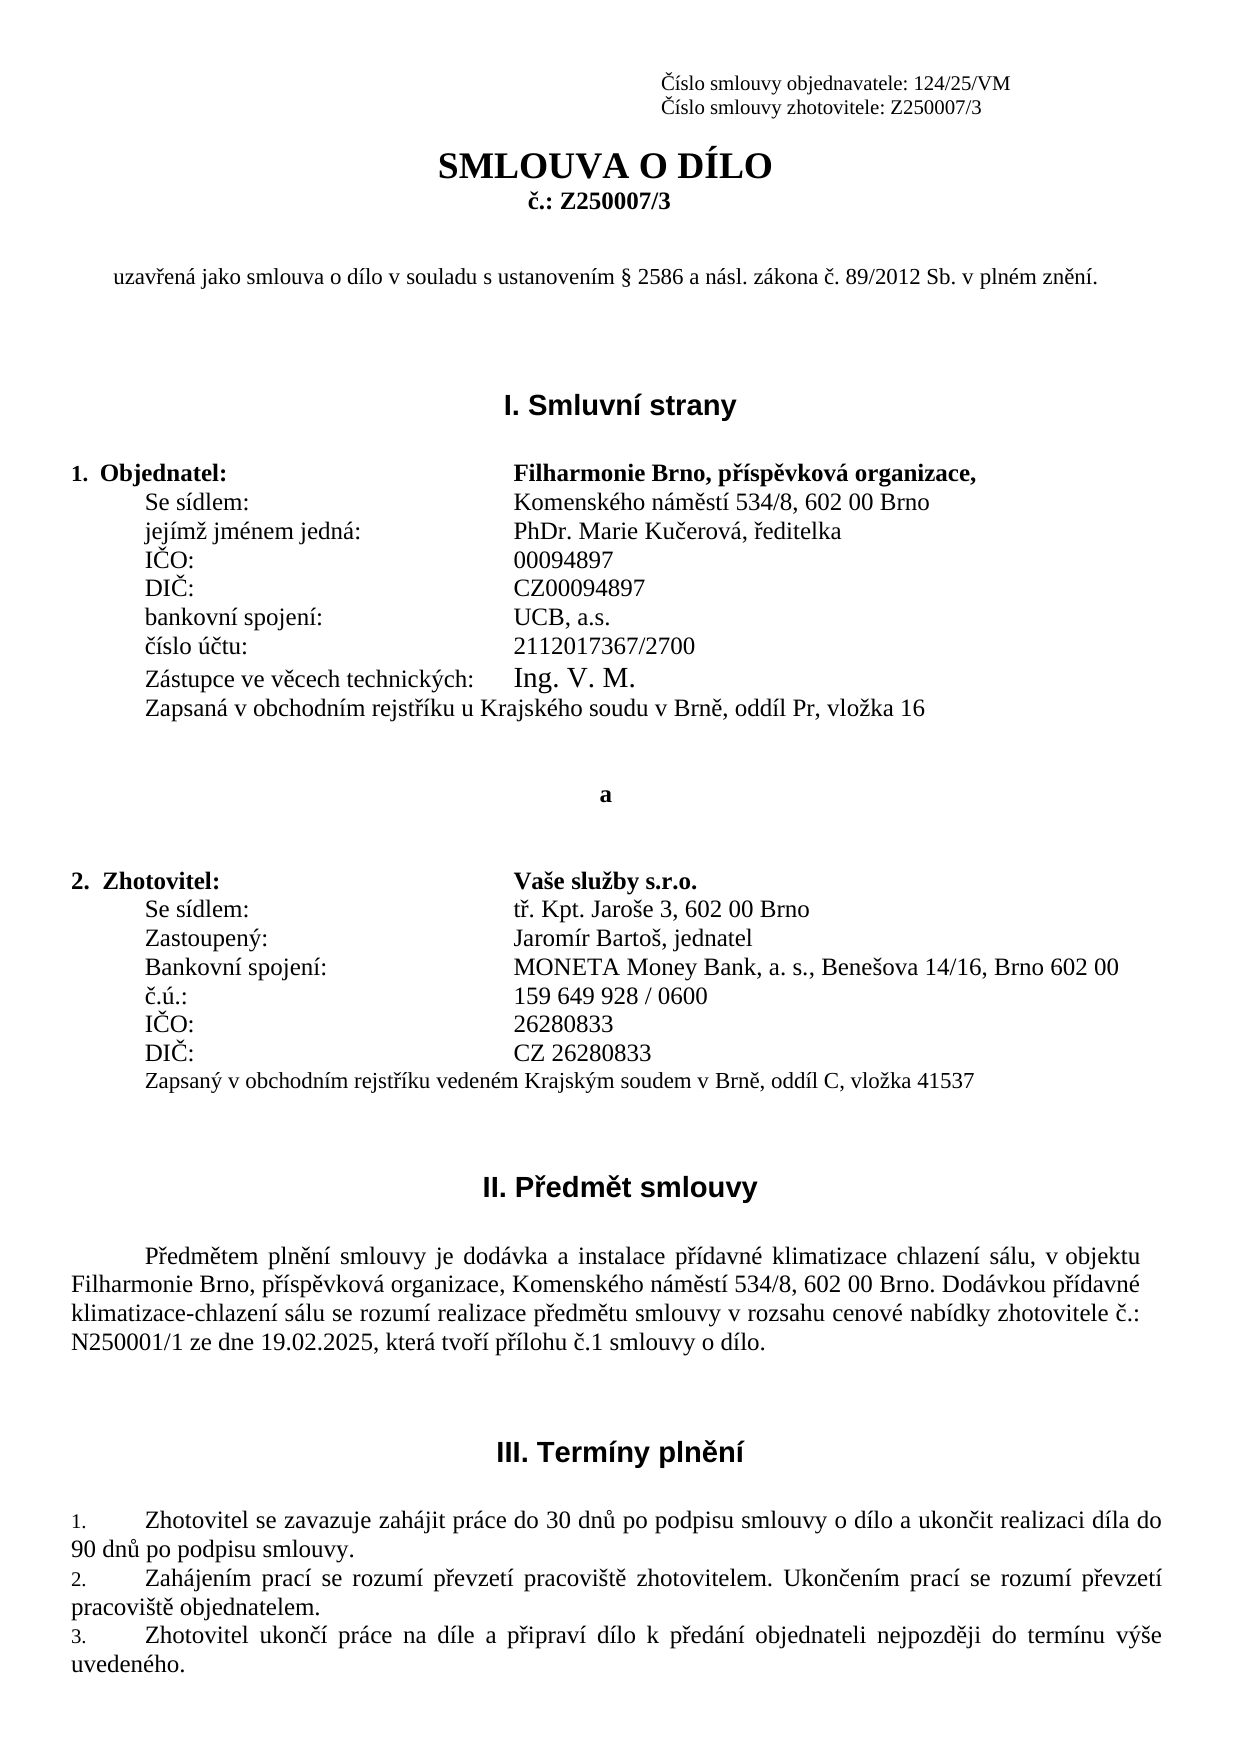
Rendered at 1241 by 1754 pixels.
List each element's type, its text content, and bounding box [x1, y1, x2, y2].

text Zastoupený: Jaromír Bartoš, jednatel [71, 923, 1140, 952]
list Zhotovitel ukončí práce na díle a připraví dílo k předání objednateli nejpozději do termínu výše uvedeného. [71, 1621, 1163, 1678]
text SMLOUVA O DÍLO [71, 143, 1140, 186]
text 1. Objednatel: Filharmonie Brno, příspěvková organizace, [71, 458, 1169, 487]
text Předmětem plnění smlouvy je dodávka a instalace přídavné klimatizace chlazení sálu, v objektu Filharmonie Brno, příspěvková organizace, Komenského náměstí 534/8, 602 00 Brno. Dodávkou přídavné klimatizace-chlazení sálu se rozumí realizace předmětu smlouvy v rozsahu cenové nabídky zhotovitele č.: N250001/1 ze dne 19.02.2025, která tvoří přílohu č.1 smlouvy o dílo. [71, 1241, 1140, 1356]
list Zahájením prací se rozumí převzetí pracoviště zhotovitelem. Ukončením prací se rozumí převzetí pracoviště objednatelem. [71, 1563, 1163, 1621]
subtitle I. Smluvní strany [71, 387, 1169, 421]
text Číslo smlouvy zhotovitele: Z250007/3 [71, 95, 1140, 119]
text DIČ: CZ 26280833 [71, 1038, 1140, 1067]
text č.ú.: 159 649 928 / 0600 [71, 981, 1140, 1009]
text Číslo smlouvy objednavatele: 124/25/VM [71, 71, 1140, 95]
text Bankovní spojení: MONETA Money Bank, a. s., Benešova 14/16, Brno 602 00 [144, 952, 1140, 981]
text IČO: 00094897 [71, 545, 1169, 573]
text č.: Z250007/3 [71, 186, 1140, 215]
text Zapsaný v obchodním rejstříku vedeném Krajským soudem v Brně, oddíl C, vložka 41537 [71, 1067, 1140, 1093]
text číslo účtu: 2112017367/2700 [71, 631, 1169, 660]
text IČO: 26280833 [71, 1009, 1140, 1038]
list Zhotovitel se zavazuje zahájit práce do 30 dnů po podpisu smlouvy o dílo a ukončit realizaci díla do 90 dnů po podpisu smlouvy. [71, 1506, 1163, 1563]
text Se sídlem: tř. Kpt. Jaroše 3, 602 00 Brno [71, 894, 1140, 923]
text Se sídlem: Komenského náměstí 534/8, 602 00 Brno [71, 487, 1140, 516]
text a [71, 779, 1140, 808]
subtitle II. Předmět smlouvy [71, 1170, 1169, 1203]
text uzavřená jako smlouva o dílo v souladu s ustanovením § 2586 a násl. zákona č. 89/2012 Sb. v plném znění. [71, 263, 1140, 289]
text jejímž jménem jedná: PhDr. Marie Kučerová, ředitelka [71, 516, 1169, 545]
subtitle III. Termíny plnění [71, 1434, 1169, 1468]
text 2. Zhotovitel: Vaše služby s.r.o. [71, 866, 1140, 894]
text bankovní spojení: UCB, a.s. [71, 602, 1169, 631]
text Zapsaná v obchodním rejstříku u Krajského soudu v Brně, oddíl Pr, vložka 16 [144, 693, 1140, 722]
text DIČ: CZ00094897 [71, 573, 1169, 602]
text Zástupce ve věcech technických: Ing. V. M. [71, 660, 1140, 693]
